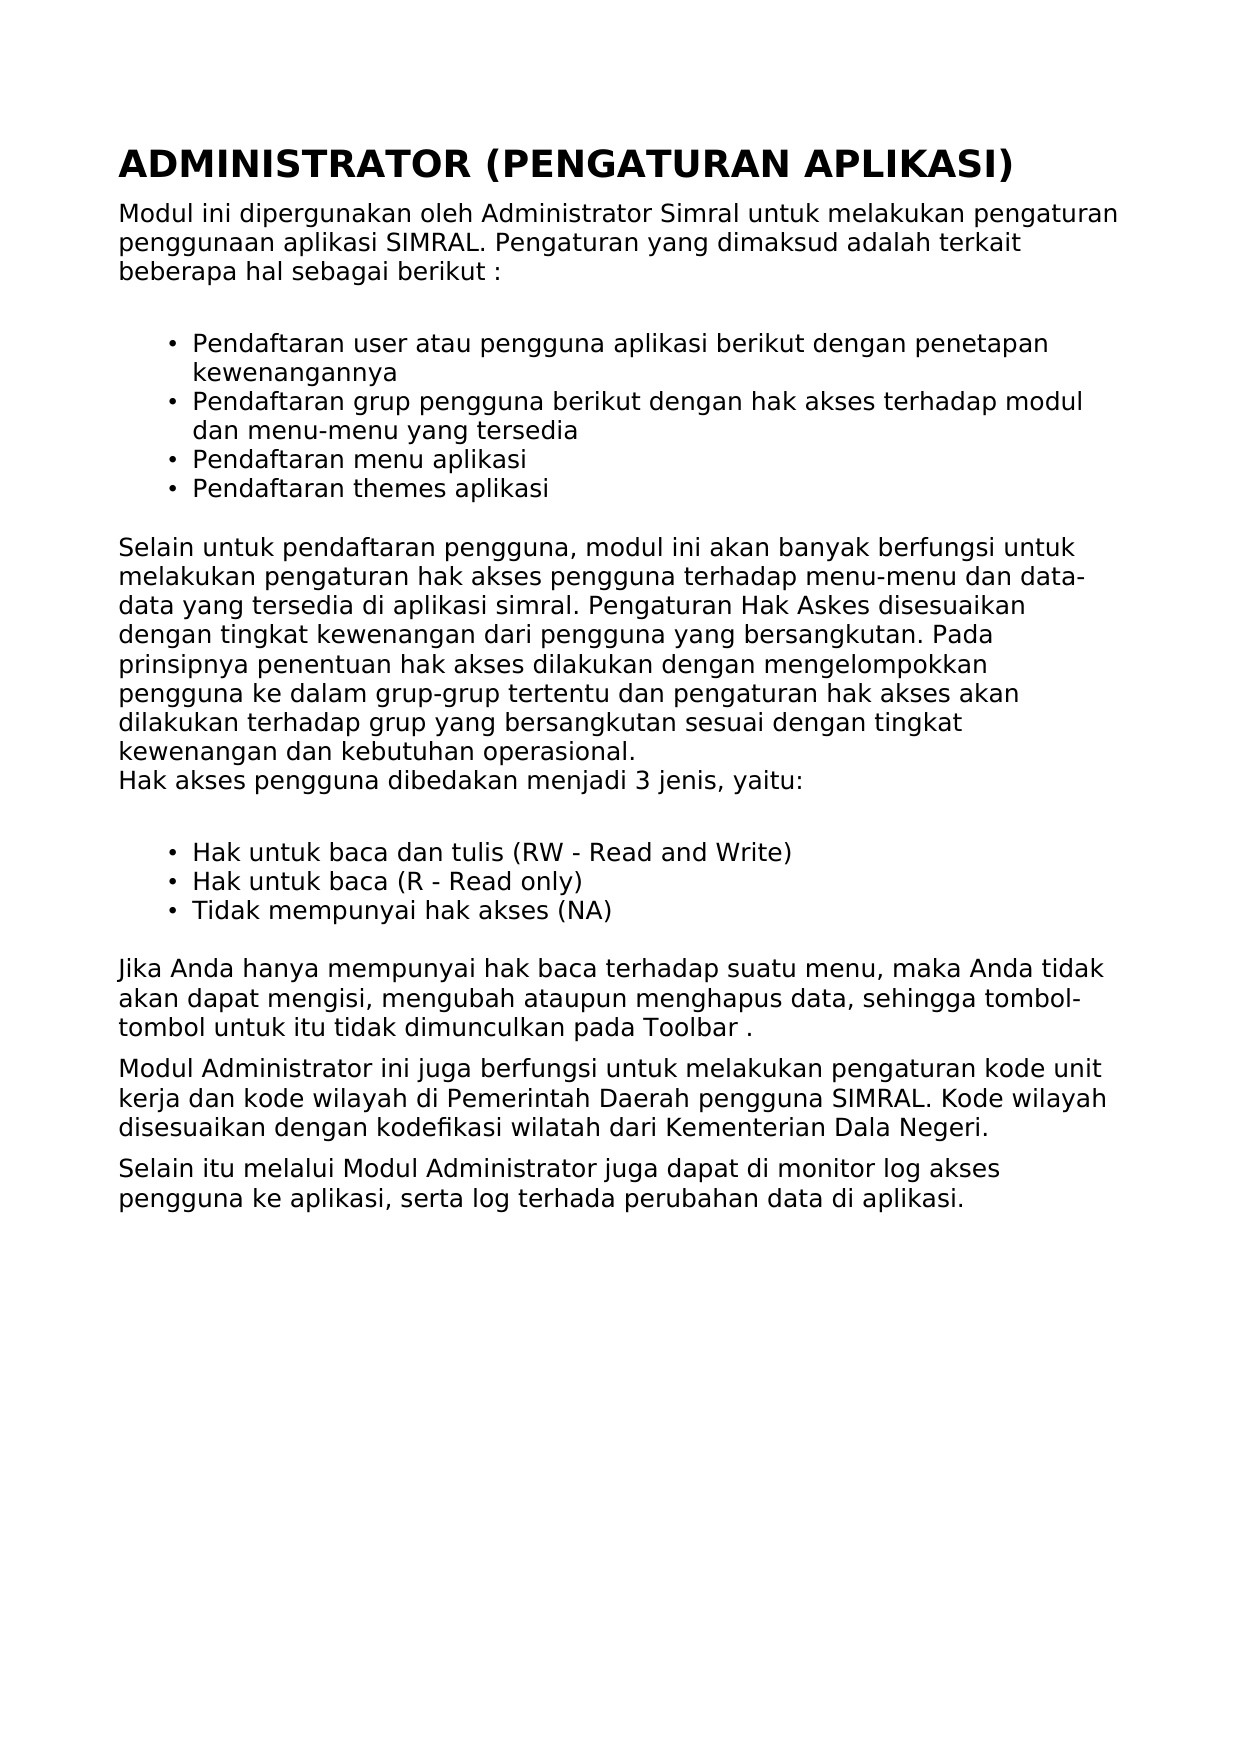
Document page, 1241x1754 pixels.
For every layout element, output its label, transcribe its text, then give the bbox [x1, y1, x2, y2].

text Modul Administrator ini juga berfungsi untuk melakukan pengaturan kode unit kerja dan kode wilayah di Pemerintah Daerah pengguna SIMRAL. Kode wilayah disesuaikan dengan kodefikasi wilatah dari Kementerian Dala Negeri. [118, 1055, 1122, 1142]
list Tidak mempunyai hak akses (NA) [177, 896, 1122, 925]
list Pendaftaran grup pengguna berikut dengan hak akses terhadap modul dan menu-menu yang tersedia [177, 387, 1122, 445]
list Pendaftaran themes aplikasi [177, 474, 1122, 504]
list Pendaftaran user atau pengguna aplikasi berikut dengan penetapan kewenangannya [177, 329, 1122, 387]
list Hak untuk baca dan tulis (RW - Read and Write) [177, 838, 1122, 867]
subtitle ADMINISTRATOR (PENGATURAN APLIKASI) [118, 143, 1122, 187]
list Pendaftaran menu aplikasi [177, 445, 1122, 474]
text Selain untuk pendaftaran pengguna, modul ini akan banyak berfungsi untuk melakukan pengaturan hak akses pengguna terhadap menu-menu dan data-data yang tersedia di aplikasi simral. Pengaturan Hak Askes disesuaikan dengan tingkat kewenangan dari pengguna yang bersangkutan. Pada prinsipnya penentuan hak akses dilakukan dengan mengelompokkan pengguna ke dalam grup-grup tertentu dan pengaturan hak akses akan dilakukan terhadap grup yang bersangkutan sesuai dengan tingkat kewenangan dan kebutuhan operasional. Hak akses pengguna dibedakan menjadi 3 jenis, yaitu: [118, 533, 1122, 796]
list Hak untuk baca (R - Read only) [177, 867, 1122, 896]
text Jika Anda hanya mempunyai hak baca terhadap suatu menu, maka Anda tidak akan dapat mengisi, mengubah ataupun menghapus data, sehingga tombol-tombol untuk itu tidak dimunculkan pada Toolbar . [118, 955, 1122, 1042]
text Modul ini dipergunakan oleh Administrator Simral untuk melakukan pengaturan penggunaan aplikasi SIMRAL. Pengaturan yang dimaksud adalah terkait beberapa hal sebagai berikut : [118, 199, 1122, 287]
text Selain itu melalui Modul Administrator juga dapat di monitor log akses pengguna ke aplikasi, serta log terhada perubahan data di aplikasi. [118, 1155, 1122, 1213]
